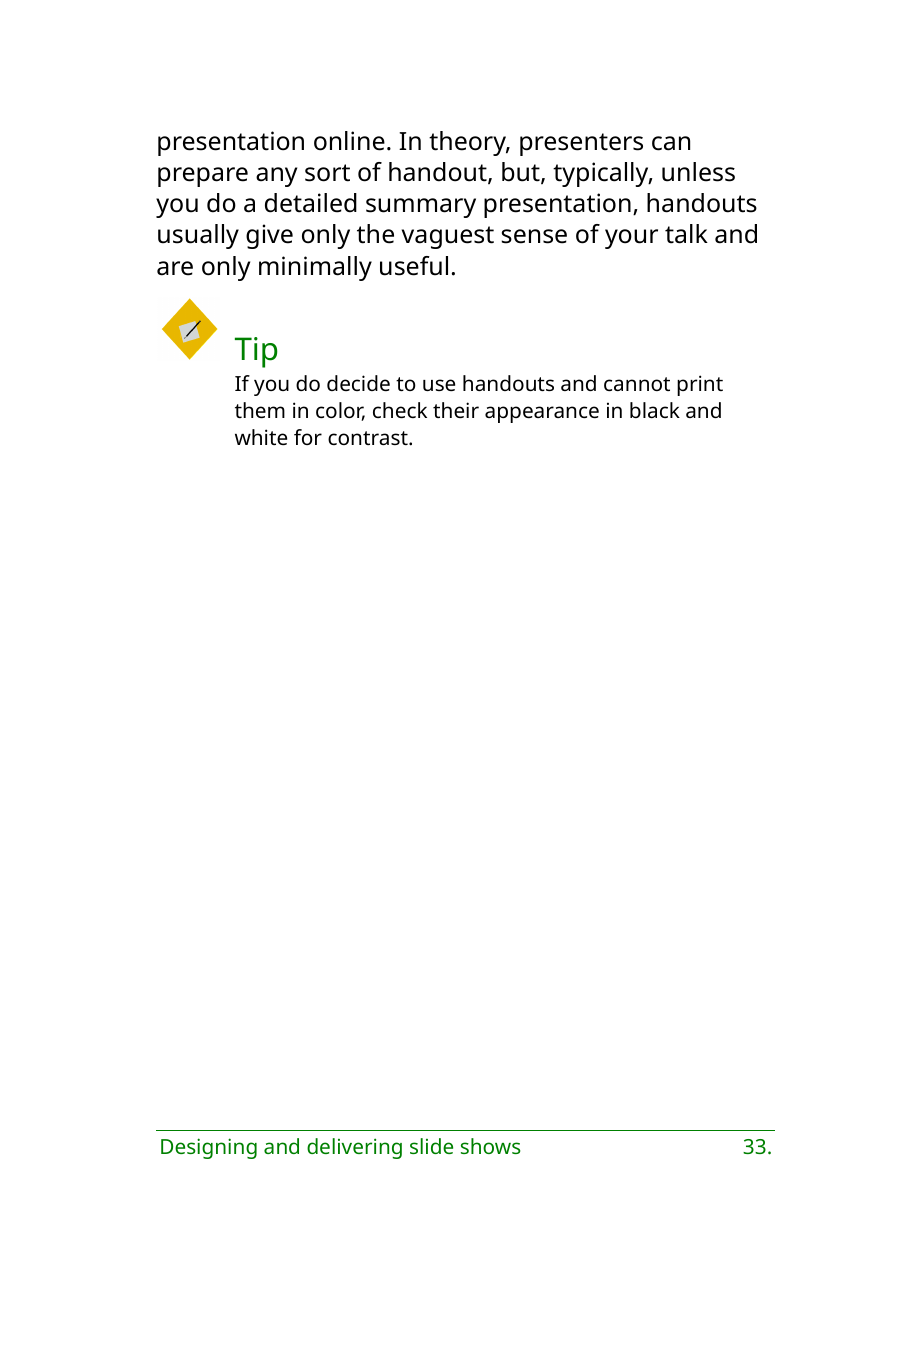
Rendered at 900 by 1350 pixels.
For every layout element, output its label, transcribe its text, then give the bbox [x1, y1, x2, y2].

text presentation online. In theory, presenters can prepare any sort of handout, but, typically, unless you do a detailed summary presentation, handouts usually give only the vaguest sense of your talk and are only minimally useful. [156, 125, 775, 281]
picture [157, 297, 220, 361]
list Tip [156, 297, 775, 369]
text If you do decide to use handouts and cannot print them in color, check their appearance in black and white for contrast. [234, 369, 775, 451]
